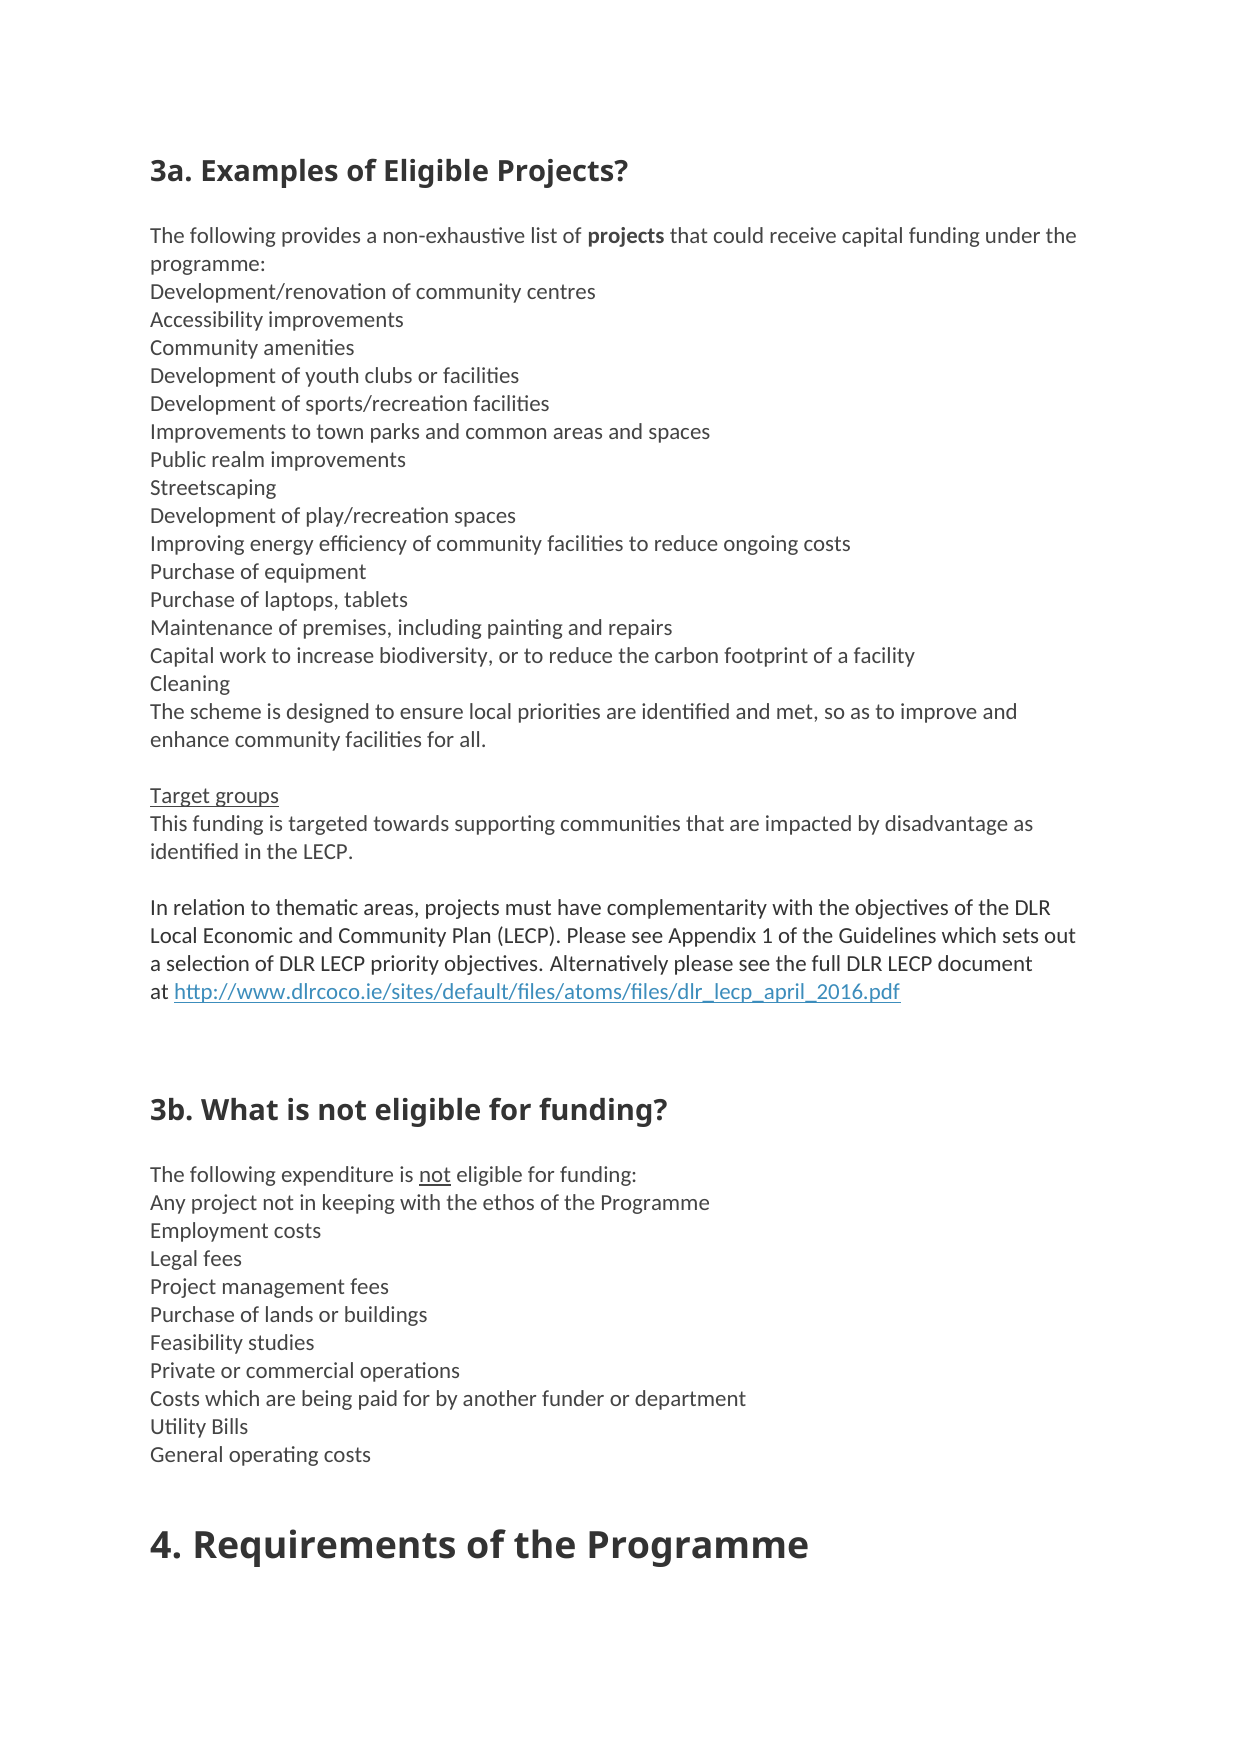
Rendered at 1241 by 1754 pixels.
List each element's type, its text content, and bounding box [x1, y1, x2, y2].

text In relation to thematic areas, projects must have complementarity with the objectives of the DLR Local Economic and Community Plan (LECP). Please see Appendix 1 of the Guidelines which sets out a selection of DLR LECP priority objectives. Alternatively please see the full DLR LECP document at http://www.dlrcoco.ie/sites/default/files/atoms/files/dlr_lecp_april_2016.pdf [150, 893, 1090, 1006]
text Utility Bills [150, 1412, 1090, 1440]
text Cleaning [150, 669, 1090, 697]
text Development/renovation of community centres [150, 277, 1090, 305]
text Improving energy efficiency of community facilities to reduce ongoing costs [150, 529, 1090, 557]
text The scheme is designed to ensure local priorities are identified and met, so as to improve and enhance community facilities for all. [150, 697, 1090, 753]
text Purchase of equipment [150, 557, 1090, 585]
text The following provides a non-exhaustive list of projects that could receive capital funding under the programme: [150, 221, 1090, 277]
text Development of play/recreation spaces [150, 501, 1090, 529]
text Improvements to town parks and common areas and spaces [150, 417, 1090, 445]
text This funding is targeted towards supporting communities that are impacted by disadvantage as identified in the LECP. [150, 809, 1090, 865]
subtitle 3b. What is not eligible for funding? [150, 1089, 1090, 1129]
text The following expenditure is not eligible for funding: [150, 1160, 1090, 1188]
text Streetscaping [150, 473, 1090, 501]
text Community amenities [150, 333, 1090, 361]
text General operating costs [150, 1440, 1090, 1468]
subtitle 4. Requirements of the Programme [150, 1518, 1090, 1569]
text Employment costs [150, 1216, 1090, 1244]
text Private or commercial operations [150, 1356, 1090, 1384]
text Project management fees [150, 1272, 1090, 1300]
text Legal fees [150, 1244, 1090, 1272]
subtitle 3a. Examples of Eligible Projects? [150, 150, 1090, 190]
text Maintenance of premises, including painting and repairs [150, 613, 1090, 641]
text Development of sports/recreation facilities [150, 389, 1090, 417]
text Capital work to increase biodiversity, or to reduce the carbon footprint of a facility [150, 641, 1090, 669]
text Development of youth clubs or facilities [150, 361, 1090, 389]
text Target groups [150, 781, 1090, 809]
text Any project not in keeping with the ethos of the Programme [150, 1188, 1090, 1216]
text Purchase of laptops, tablets [150, 585, 1090, 613]
text Purchase of lands or buildings [150, 1300, 1090, 1328]
text Public realm improvements [150, 445, 1090, 473]
text Costs which are being paid for by another funder or department [150, 1384, 1090, 1412]
text Feasibility studies [150, 1328, 1090, 1356]
text Accessibility improvements [150, 305, 1090, 333]
